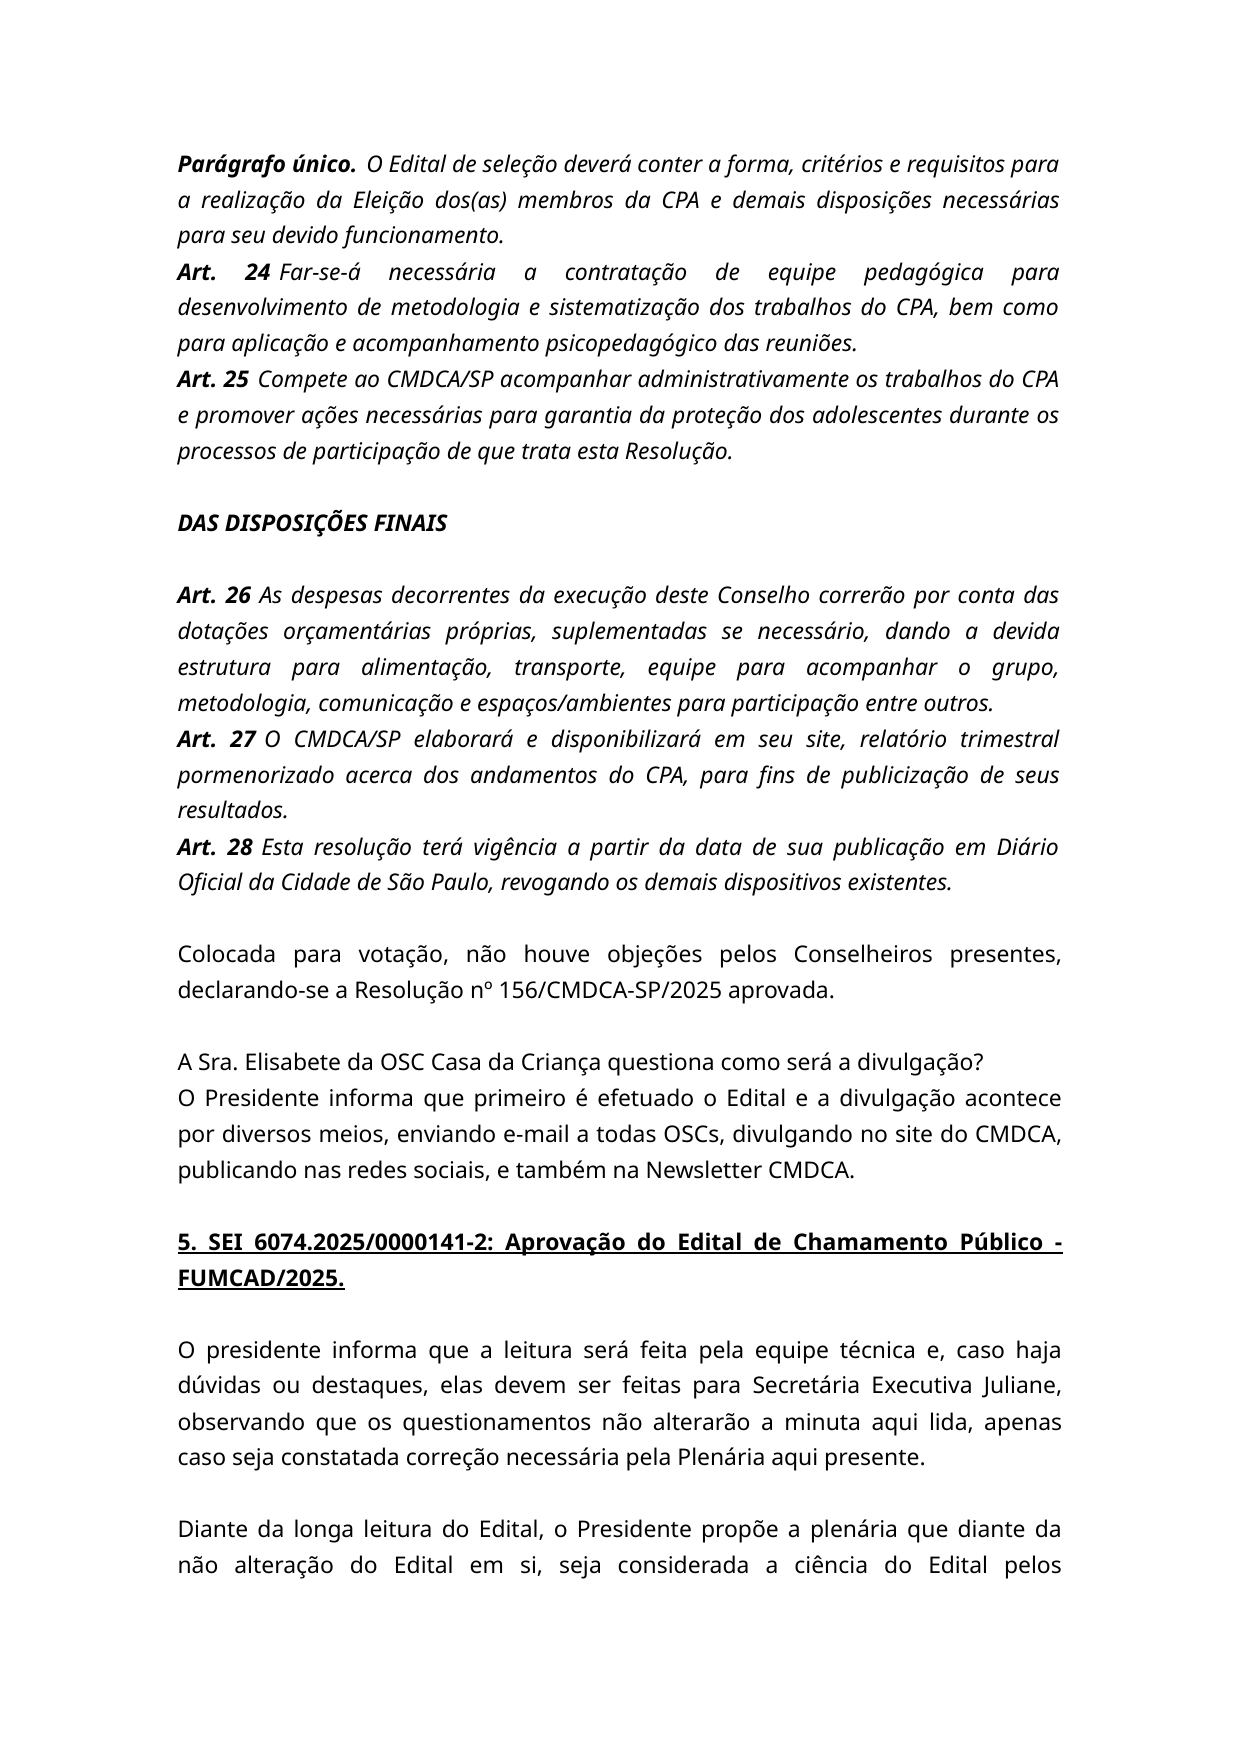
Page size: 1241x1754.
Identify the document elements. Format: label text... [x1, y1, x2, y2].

text DAS DISPOSIÇÕES FINAIS [177, 507, 1063, 538]
text Colocada para votação, não houve objeções pelos Conselheiros presentes, declarando-se a Resolução nº 156/CMDCA-SP/2025 aprovada. [177, 938, 1063, 1005]
text A Sra. Elisabete da OSC Casa da Criança questiona como será a divulgação? [177, 1046, 1063, 1077]
text 5. SEI 6074.2025/0000141-2: Aprovação do Edital de Chamamento Público [177, 1226, 1063, 1252]
text Art. 26 As despesas decorrentes da execução deste Conselho correrão por conta das dotações orçamentárias próprias, suplementadas se necessário, dando a devida estrutura para alimentação, transporte, equipe para acompanhar o grupo, metodologia, comunicação e espaços/ambientes para participação entre outros. [177, 579, 1063, 718]
text Parágrafo único. O Edital de seleção deverá conter a forma, critérios e requisitos para a realização da Eleição dos(as) membros da CPA e demais disposições necessárias para seu devido funcionamento. [177, 148, 1063, 251]
text Art. 27 O CMDCA/SP elaborará e disponibilizará em seu site, relatório trimestral pormenorizado acerca dos andamentos do CPA, para fins de publicização de seus resultados. [177, 723, 1063, 826]
text - FUMCAD/2025. [177, 1253, 1063, 1293]
text O Presidente informa que primeiro é efetuado o Edital e a divulgação acontece por diversos meios, enviando e-mail a todas OSCs, divulgando no site do CMDCA, publicando nas redes sociais, e também na Newsletter CMDCA. [177, 1082, 1063, 1185]
text Art. 24 Far-se-á necessária a contratação de equipe pedagógica para desenvolvimento de metodologia e sistematização dos trabalhos do CPA, bem como para aplicação e acompanhamento psicopedagógico das reuniões. [177, 255, 1063, 358]
text Art. 28 Esta resolução terá vigência a partir da data de sua publicação em Diário Oficial da Cidade de São Paulo, revogando os demais dispositivos existentes. [177, 830, 1063, 898]
text O presidente informa que a leitura será feita pela equipe técnica e, caso haja dúvidas ou destaques, elas devem ser feitas para Secretária Executiva Juliane, observando que os questionamentos não alterarão a minuta aqui lida, apenas caso seja constatada correção necessária pela Plenária aqui presente. [177, 1333, 1063, 1473]
text Art. 25 Compete ao CMDCA/SP acompanhar administrativamente os trabalhos do CPA e promover ações necessárias para garantia da proteção dos adolescentes durante os processos de participação de que trata esta Resolução. [177, 363, 1063, 466]
text Diante da longa leitura do Edital, o Presidente propõe a plenária que diante da não alteração do Edital em si, seja considerada a ciência do Edital pelos [177, 1513, 1063, 1580]
